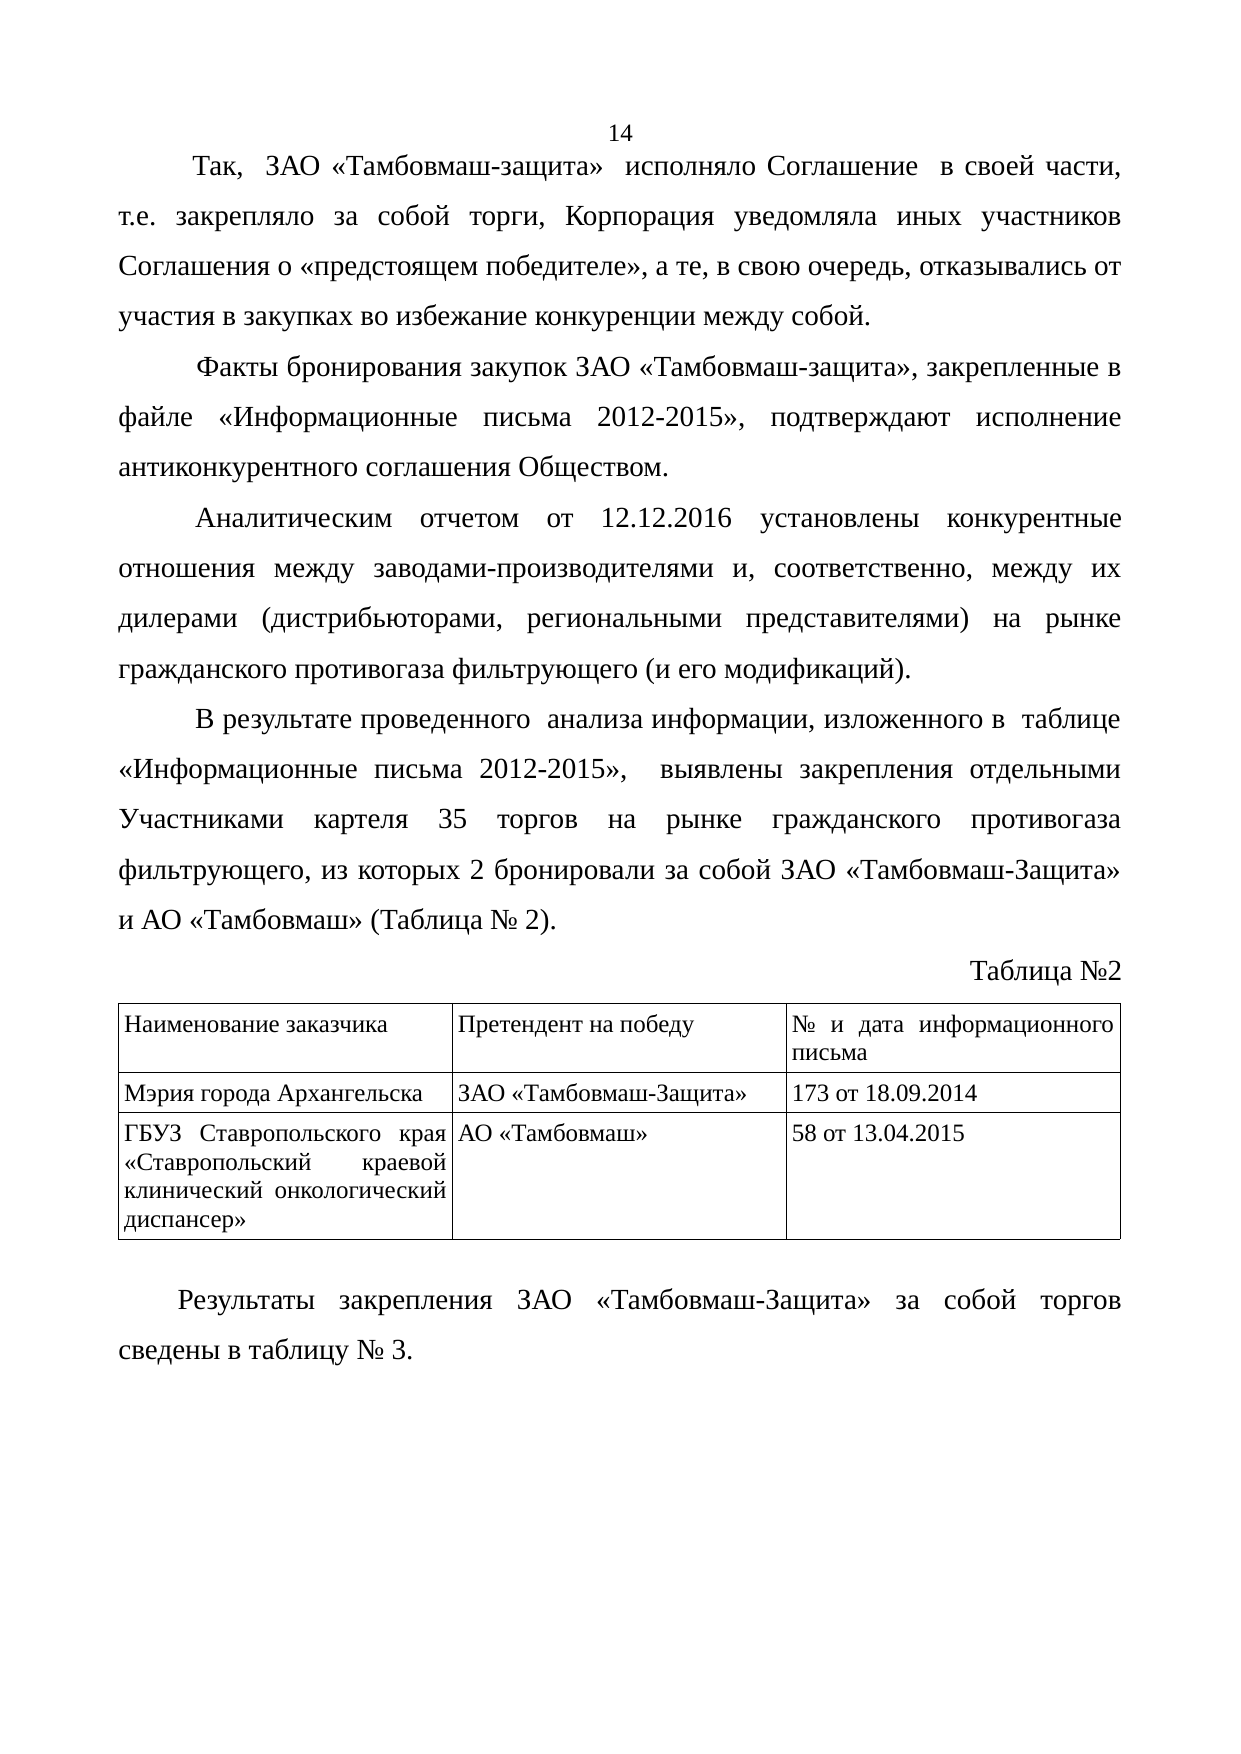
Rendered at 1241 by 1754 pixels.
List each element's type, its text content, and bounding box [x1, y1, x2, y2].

text Аналитическим отчетом от 12.12.2016 установлены конкурентные отношения между заводами-производителями и, соответственно, между их дилерами (дистрибьюторами, региональными представителями) на рынке гражданского противогаза фильтрующего (и его модификаций). [118, 500, 1122, 684]
table_cell 58 от 13.04.2015 [787, 1113, 1120, 1239]
table_cell 173 от 18.09.2014 [787, 1073, 1120, 1112]
table_cell ЗАО «Тамбовмаш-Защита» [453, 1073, 786, 1112]
text Так, ЗАО «Тамбовмаш-защита» исполняло Соглашение в своей части, т.е. закрепляло за собой торги, Корпорация уведомляла иных участников Соглашения о «предстоящем победителе», а те, в свою очередь, отказывались от участия в закупках во избежание конкуренции между собой. [118, 148, 1122, 332]
table_header № и дата информационного письма [787, 1004, 1120, 1072]
table_header Наименование заказчика [119, 1004, 452, 1072]
text Факты бронирования закупок ЗАО «Тамбовмаш-защита», закрепленные в файле «Информационные письма 2012-2015», подтверждают исполнение антиконкурентного соглашения Обществом. [118, 349, 1122, 483]
table_cell ГБУЗ Ставропольского края «Ставропольский краевой клинический онкологический диспансер» [119, 1113, 452, 1239]
text В результате проведенного анализа информации, изложенного в таблице «Информационные письма 2012-2015», выявлены закрепления отдельными Участниками картеля 35 торгов на рынке гражданского противогаза фильтрующего, из которых 2 бронировали за собой ЗАО «Тамбовмаш-Защита» и АО «Тамбовмаш» (Таблица № 2). [118, 701, 1122, 936]
table_cell Мэрия города Архангельска [119, 1073, 452, 1112]
text Результаты закрепления ЗАО «Тамбовмаш-Защита» за собой торгов сведены в таблицу № 3. [118, 1282, 1122, 1366]
table_cell АО «Тамбовмаш» [453, 1113, 786, 1239]
table_header Претендент на победу [453, 1004, 786, 1072]
text Таблица №2 [118, 953, 1122, 986]
